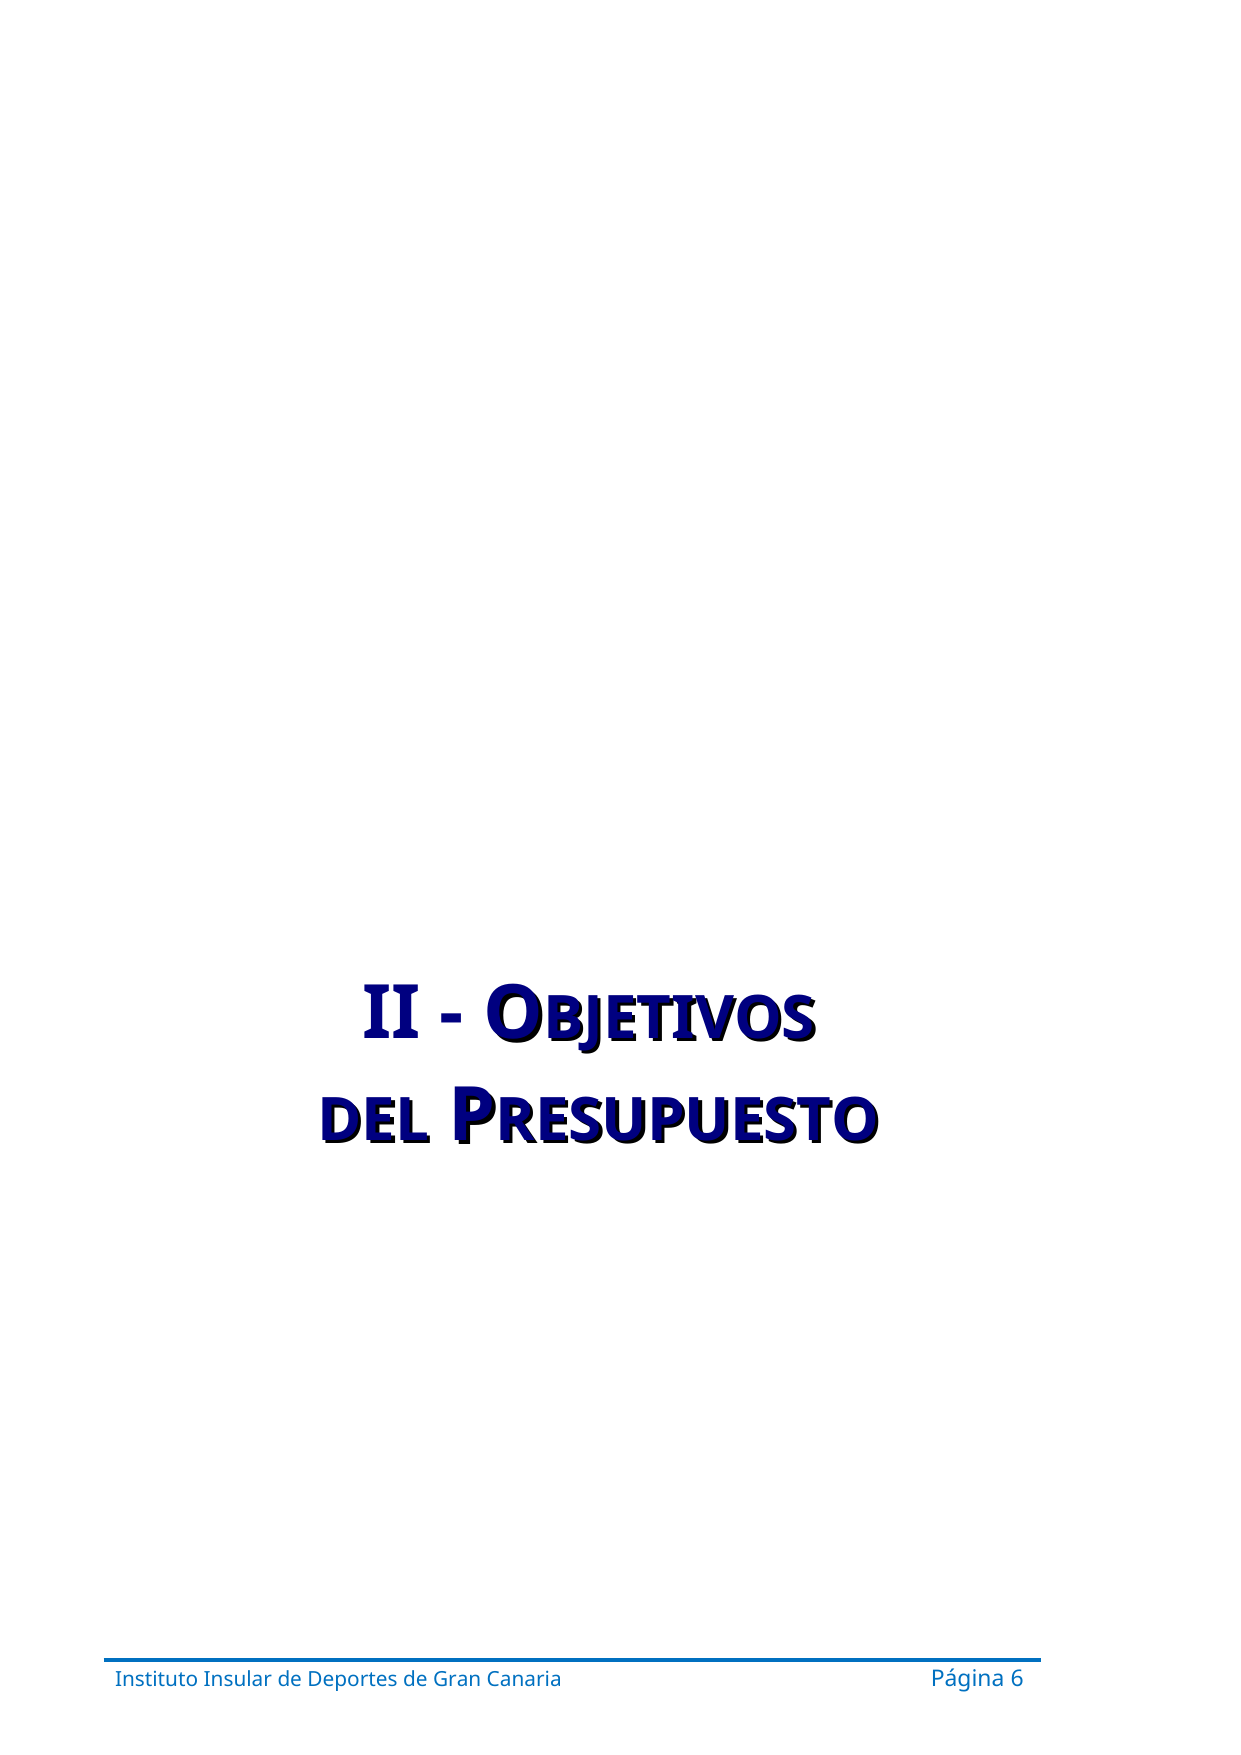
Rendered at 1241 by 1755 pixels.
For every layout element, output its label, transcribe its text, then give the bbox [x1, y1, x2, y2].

text II - Objetivos [103, 958, 1093, 1060]
text del Presupuesto [103, 1060, 1093, 1162]
